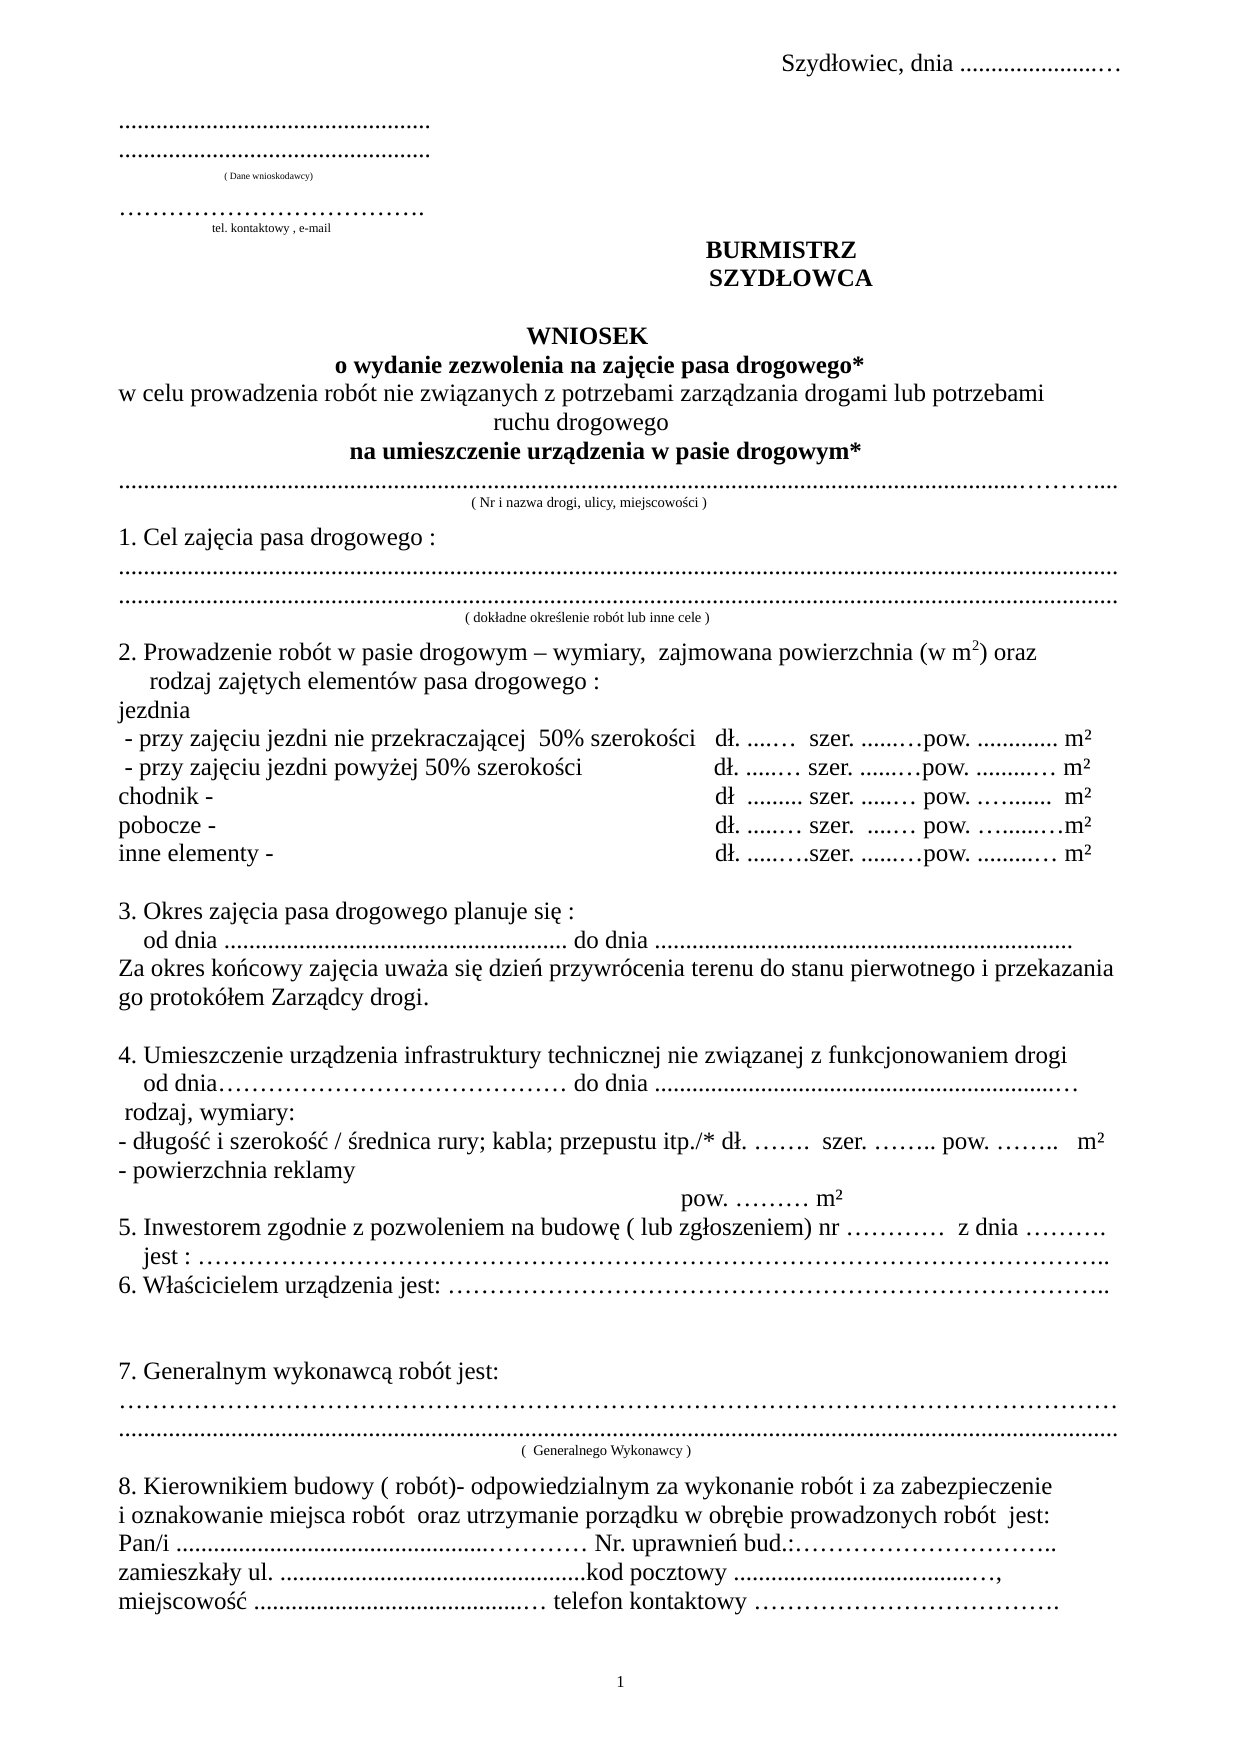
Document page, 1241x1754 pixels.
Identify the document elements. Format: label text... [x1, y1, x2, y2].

text 2. Prowadzenie robót w pasie drogowym – wymiary, zajmowana powierzchnia (w m2) oraz [118, 637, 1122, 666]
text zamieszkały ul. .................................................kod pocztowy ......................................…, miejscowość ...........................................… telefon kontaktowy ………………………………. [118, 1557, 1122, 1615]
text jezdnia [118, 695, 1122, 723]
text 4. Umieszczenie urządzenia infrastruktury technicznej nie związanej z funkcjonowaniem drogi [118, 1040, 1122, 1068]
text o wydanie zezwolenia na zajęcie pasa drogowego* [118, 350, 1122, 378]
text 8. Kierownikiem budowy ( robót)- odpowiedzialnym za wykonanie robót i za zabezpieczenie i oznakowanie miejsca robót oraz utrzymanie porządku w obrębie prowadzonych robót jest: [118, 1471, 1122, 1528]
text ………………………………. [118, 192, 1122, 220]
text .................................................. [118, 105, 1122, 134]
text tel. kontaktowy , e-mail [118, 220, 1122, 235]
text SZYDŁOWCA [118, 263, 1122, 292]
text ( Dane wnioskodawcy) [118, 163, 1122, 192]
text - przy zajęciu jezdni powyżej 50% szerokości dł. .....… szer. ......…pow. .........… m² [118, 752, 1122, 781]
text Za okres końcowy zajęcia uważa się dzień przywrócenia terenu do stanu pierwotnego i przekazania go protokółem Zarządcy drogi. [118, 953, 1122, 1011]
text 7. Generalnym wykonawcą robót jest: [118, 1356, 1122, 1385]
text jest : ……………………………………………………………………………………………….. [118, 1241, 1122, 1270]
text chodnik - dł ......... szer. .....… pow. .…....... m² pobocze - dł. .....… szer. ....… pow. …......…m² [118, 781, 1122, 838]
text ................................................................................................................................................……….... [118, 465, 1122, 493]
text ( Generalnego Wykonawcy ) [118, 1442, 1122, 1471]
text 5. Inwestorem zgodnie z pozwoleniem na budowę ( lub zgłoszeniem) nr ………… z dnia ………. [118, 1212, 1122, 1241]
text od dnia ....................................................... do dnia ................................................................... [118, 925, 1122, 953]
text 6. Właścicielem urządzenia jest: …………………………………………………………………….. [118, 1270, 1122, 1298]
text - przy zajęciu jezdni nie przekraczającej 50% szerokości dł. ....… szer. ......…pow. ............. m² [118, 723, 1122, 752]
text inne elementy - dł. .....….szer. ......…pow. .........… m² [118, 838, 1122, 867]
text BURMISTRZ [118, 235, 1122, 263]
text rodzaj zajętych elementów pasa drogowego : [118, 666, 1122, 695]
text ( Nr i nazwa drogi, ulicy, miejscowości ) [118, 493, 1122, 522]
text ................................................................................................................................................................ [118, 1413, 1122, 1442]
text ................................................................................................................................................................................................................................................................................................................................ [118, 551, 1122, 608]
text Pan/i ..................................................………… Nr. uprawnień bud.:………………………….. [118, 1528, 1122, 1557]
text Szydłowiec, dnia ......................… [118, 48, 1122, 77]
text w celu prowadzenia robót nie związanych z potrzebami zarządzania drogami lub potrzebami [118, 378, 1122, 407]
text 3. Okres zajęcia pasa drogowego planuje się : [118, 896, 1122, 925]
text .................................................. [118, 134, 1122, 163]
text ruchu drogowego [118, 407, 1122, 436]
text pow. ……… m² [118, 1183, 1122, 1212]
text na umieszczenie urządzenia w pasie drogowym* [118, 436, 1122, 465]
text ( dokładne określenie robót lub inne cele ) [118, 608, 1122, 637]
text ………………………………………………………………………………………………………… [118, 1385, 1122, 1413]
text rodzaj, wymiary: [118, 1097, 1122, 1126]
text WNIOSEK [118, 321, 1122, 350]
text - długość i szerokość / średnica rury; kabla; przepustu itp./* dł. ……. szer. …….. pow. …….. m² [118, 1126, 1122, 1155]
text 1. Cel zajęcia pasa drogowego : [118, 522, 1122, 551]
text 1 [118, 1672, 1122, 1691]
text - powierzchnia reklamy [118, 1155, 1122, 1183]
text od dnia…………………………………… do dnia ................................................................… [118, 1068, 1122, 1097]
